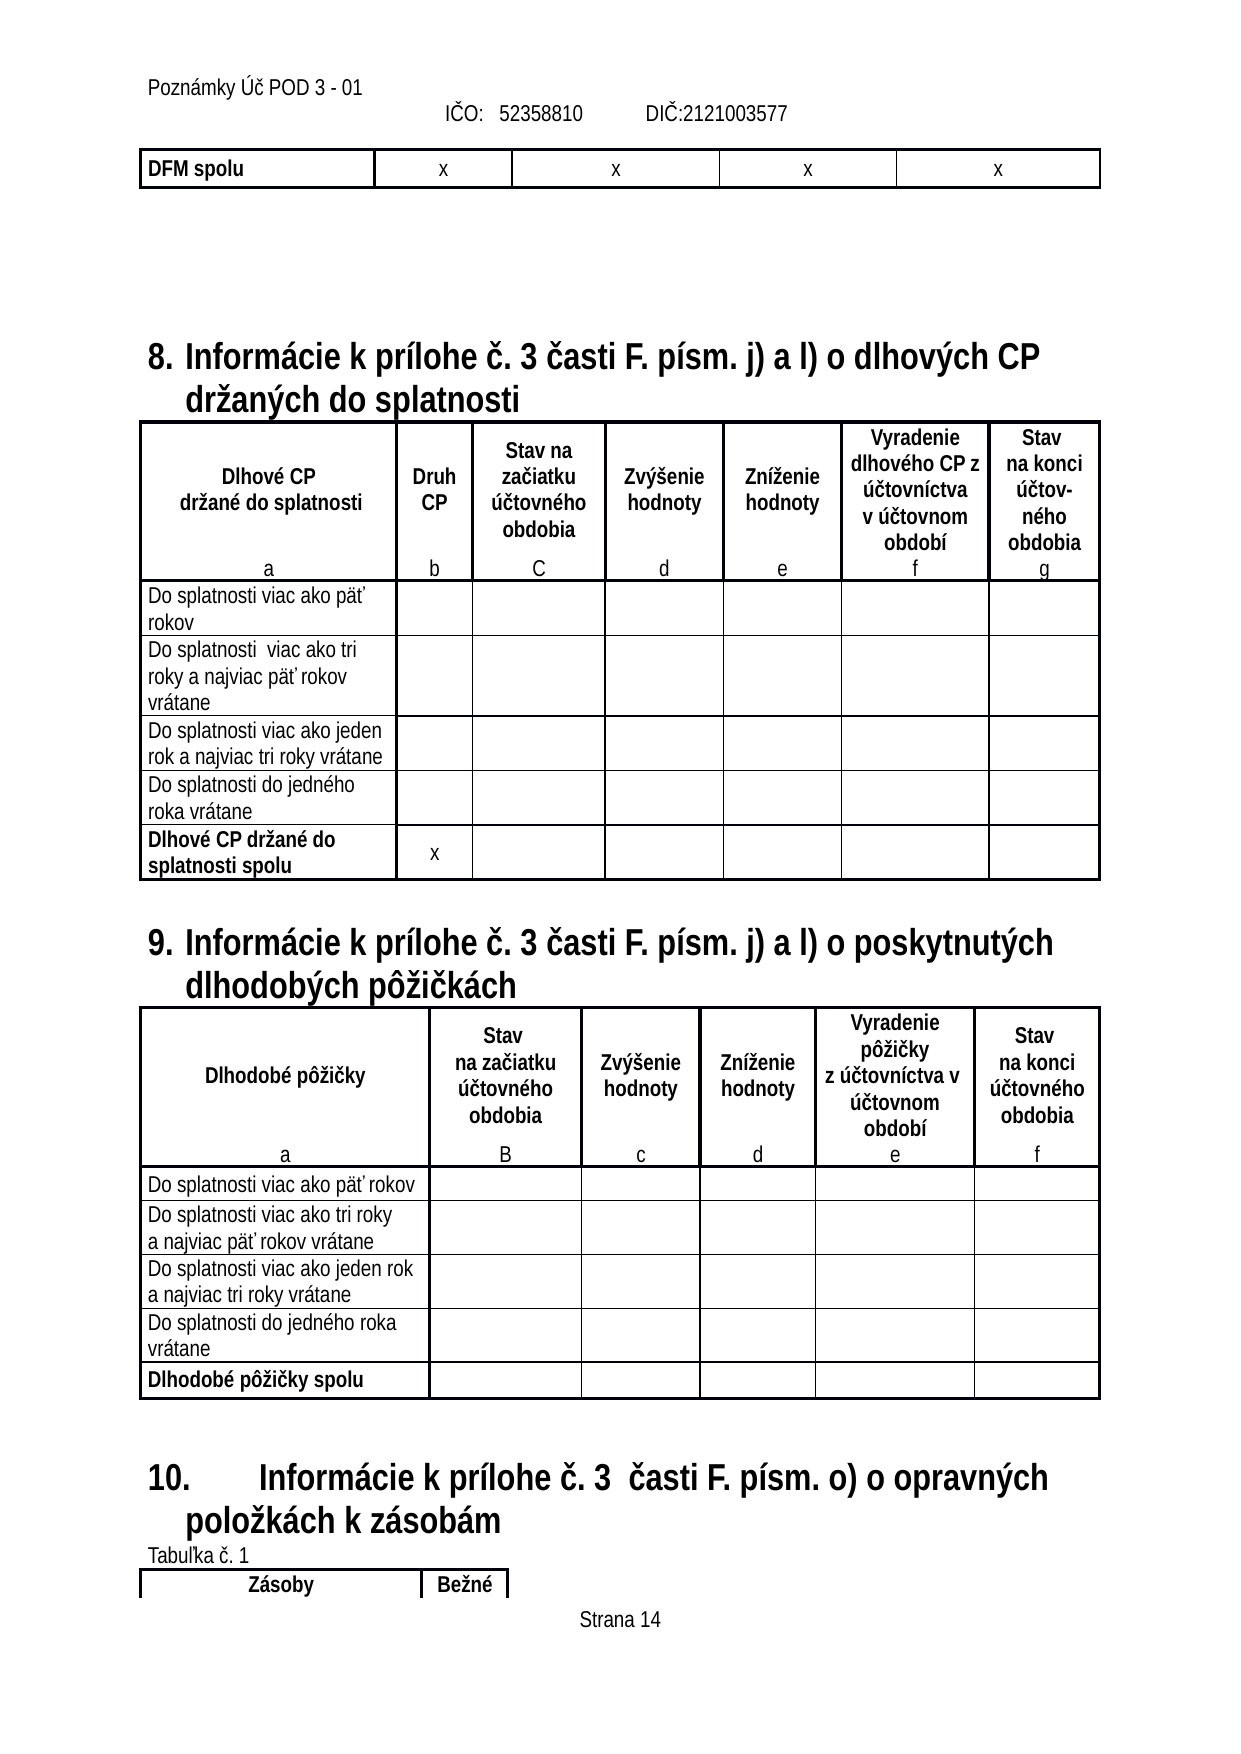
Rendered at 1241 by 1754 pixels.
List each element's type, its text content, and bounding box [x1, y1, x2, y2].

table_header [709, 1568, 912, 1597]
table_cell [701, 1168, 815, 1200]
table_cell d [607, 555, 722, 579]
table_cell [842, 717, 988, 770]
table_cell [431, 1255, 581, 1308]
table_cell [582, 1363, 699, 1397]
table_cell x [897, 151, 1099, 186]
table_cell [606, 771, 723, 824]
table_cell [431, 1168, 581, 1200]
table_header Stav na začiatku účtovného obdobia [474, 424, 604, 555]
table_cell [701, 1309, 815, 1361]
table_cell d [702, 1141, 814, 1165]
table_cell [473, 771, 604, 824]
table_cell Do splatnosti viac ako päť rokov [142, 582, 395, 635]
table_cell Do splatnosti do jedného roka vrátane [142, 1309, 428, 1361]
table_cell a [142, 1141, 428, 1165]
list Informácie k prílohe č. 3 časti F. písm. o) o opravných položkách k zásobám [148, 1456, 1092, 1542]
table_cell [473, 582, 604, 635]
table_cell [398, 582, 472, 635]
table_header Zásoby [142, 1571, 420, 1597]
table_cell [816, 1255, 974, 1308]
table_cell [816, 1363, 974, 1397]
text Tabuľka č. 1 [148, 1542, 1092, 1568]
table_cell C [474, 555, 604, 579]
table_header [912, 1568, 1100, 1597]
table_cell [431, 1363, 581, 1397]
table_cell [975, 1309, 1098, 1361]
table_cell [842, 826, 988, 878]
table_cell [990, 636, 1098, 715]
table_cell f [843, 555, 987, 579]
table_cell e [725, 555, 840, 579]
table_cell [975, 1201, 1098, 1254]
table_header Dlhové CP držané do splatnosti [142, 424, 395, 555]
table_cell [701, 1201, 815, 1254]
table_cell [990, 582, 1098, 635]
table_header Zníženie hodnoty [725, 424, 840, 555]
table_cell [975, 1255, 1098, 1308]
table_cell [606, 636, 723, 715]
table_header Dlhodobé pôžičky [142, 1009, 428, 1141]
table_header [509, 1568, 590, 1597]
table_cell DFM spolu [142, 151, 373, 186]
table_cell [582, 1168, 699, 1200]
table_header Druh CP [398, 424, 471, 555]
table_cell Do splatnosti viac ako jeden rok a najviac tri roky vrátane [142, 716, 395, 770]
table_header Stav na konci účtovného obdobia [976, 1009, 1098, 1141]
table_cell f [976, 1141, 1098, 1165]
table_cell g [991, 555, 1098, 579]
table_header Stav na začiatku účtovného obdobia [431, 1009, 580, 1141]
table_cell Do splatnosti viac ako tri roky a najviac päť rokov vrátane [142, 636, 395, 715]
table_cell [842, 771, 988, 824]
table_cell [724, 582, 841, 635]
table_cell [842, 636, 988, 715]
table_cell [816, 1168, 974, 1200]
table_header Zvýšenie hodnoty [583, 1009, 698, 1141]
table_cell [398, 717, 472, 770]
table_cell [582, 1201, 699, 1254]
table_cell [606, 717, 723, 770]
table_cell [582, 1309, 699, 1361]
table_cell [816, 1201, 974, 1254]
table_header Bežné [423, 1571, 506, 1597]
table_cell [724, 826, 841, 878]
table_cell [473, 717, 604, 770]
table_cell [606, 582, 723, 635]
table_cell Do splatnosti viac ako jeden rok a najviac tri roky vrátane [142, 1255, 428, 1308]
table_cell [582, 1255, 699, 1308]
table_cell [398, 771, 472, 824]
table_cell [975, 1168, 1098, 1200]
table_cell Dlhové CP držané do splatnosti spolu [142, 825, 395, 878]
table_header [590, 1568, 708, 1597]
table_header Stav na konci účtov-ného obdobia [991, 424, 1098, 555]
table_cell x [513, 151, 719, 186]
table_cell [990, 826, 1098, 878]
table_cell Do splatnosti viac ako tri roky a najviac päť rokov vrátane [142, 1201, 428, 1254]
table_cell x [398, 826, 472, 878]
table_cell [701, 1255, 815, 1308]
table_cell c [583, 1141, 698, 1165]
table_cell a [142, 555, 395, 579]
table_cell [724, 717, 841, 770]
table_cell Dlhodobé pôžičky spolu [142, 1363, 428, 1397]
table_cell [990, 771, 1098, 824]
table_cell [816, 1309, 974, 1361]
table_cell [724, 771, 841, 824]
table_cell [398, 636, 472, 715]
table_cell e [817, 1141, 973, 1165]
table_cell x [720, 151, 896, 186]
table_cell [701, 1363, 815, 1397]
table_header Zvýšenie hodnoty [607, 424, 722, 555]
list Informácie k prílohe č. 3 časti F. písm. j) a l) o dlhových CP držaných do splatnosti [148, 334, 1092, 420]
table_cell Do splatnosti viac ako päť rokov [142, 1168, 428, 1200]
table_cell [606, 826, 723, 878]
table_cell x [376, 151, 511, 186]
table_cell Do splatnosti do jedného roka vrátane [142, 771, 395, 824]
table_cell [842, 582, 988, 635]
table_header Vyradenie pôžičky z účtovníctva v účtovnom období [817, 1009, 973, 1141]
table_cell b [398, 555, 471, 579]
list Informácie k prílohe č. 3 časti F. písm. j) a l) o poskytnutých dlhodobých pôžičkách [148, 920, 1092, 1006]
table_header Zníženie hodnoty [702, 1009, 814, 1141]
table_cell [431, 1309, 581, 1361]
table_header Vyradenie dlhového CP z účtovníctva v účtovnom období [843, 424, 987, 555]
table_cell [431, 1201, 581, 1254]
table_cell [473, 826, 604, 878]
table_cell B [431, 1141, 580, 1165]
table_cell [473, 636, 604, 715]
table_cell [975, 1363, 1098, 1397]
table_cell [990, 717, 1098, 770]
table_cell [724, 636, 841, 715]
